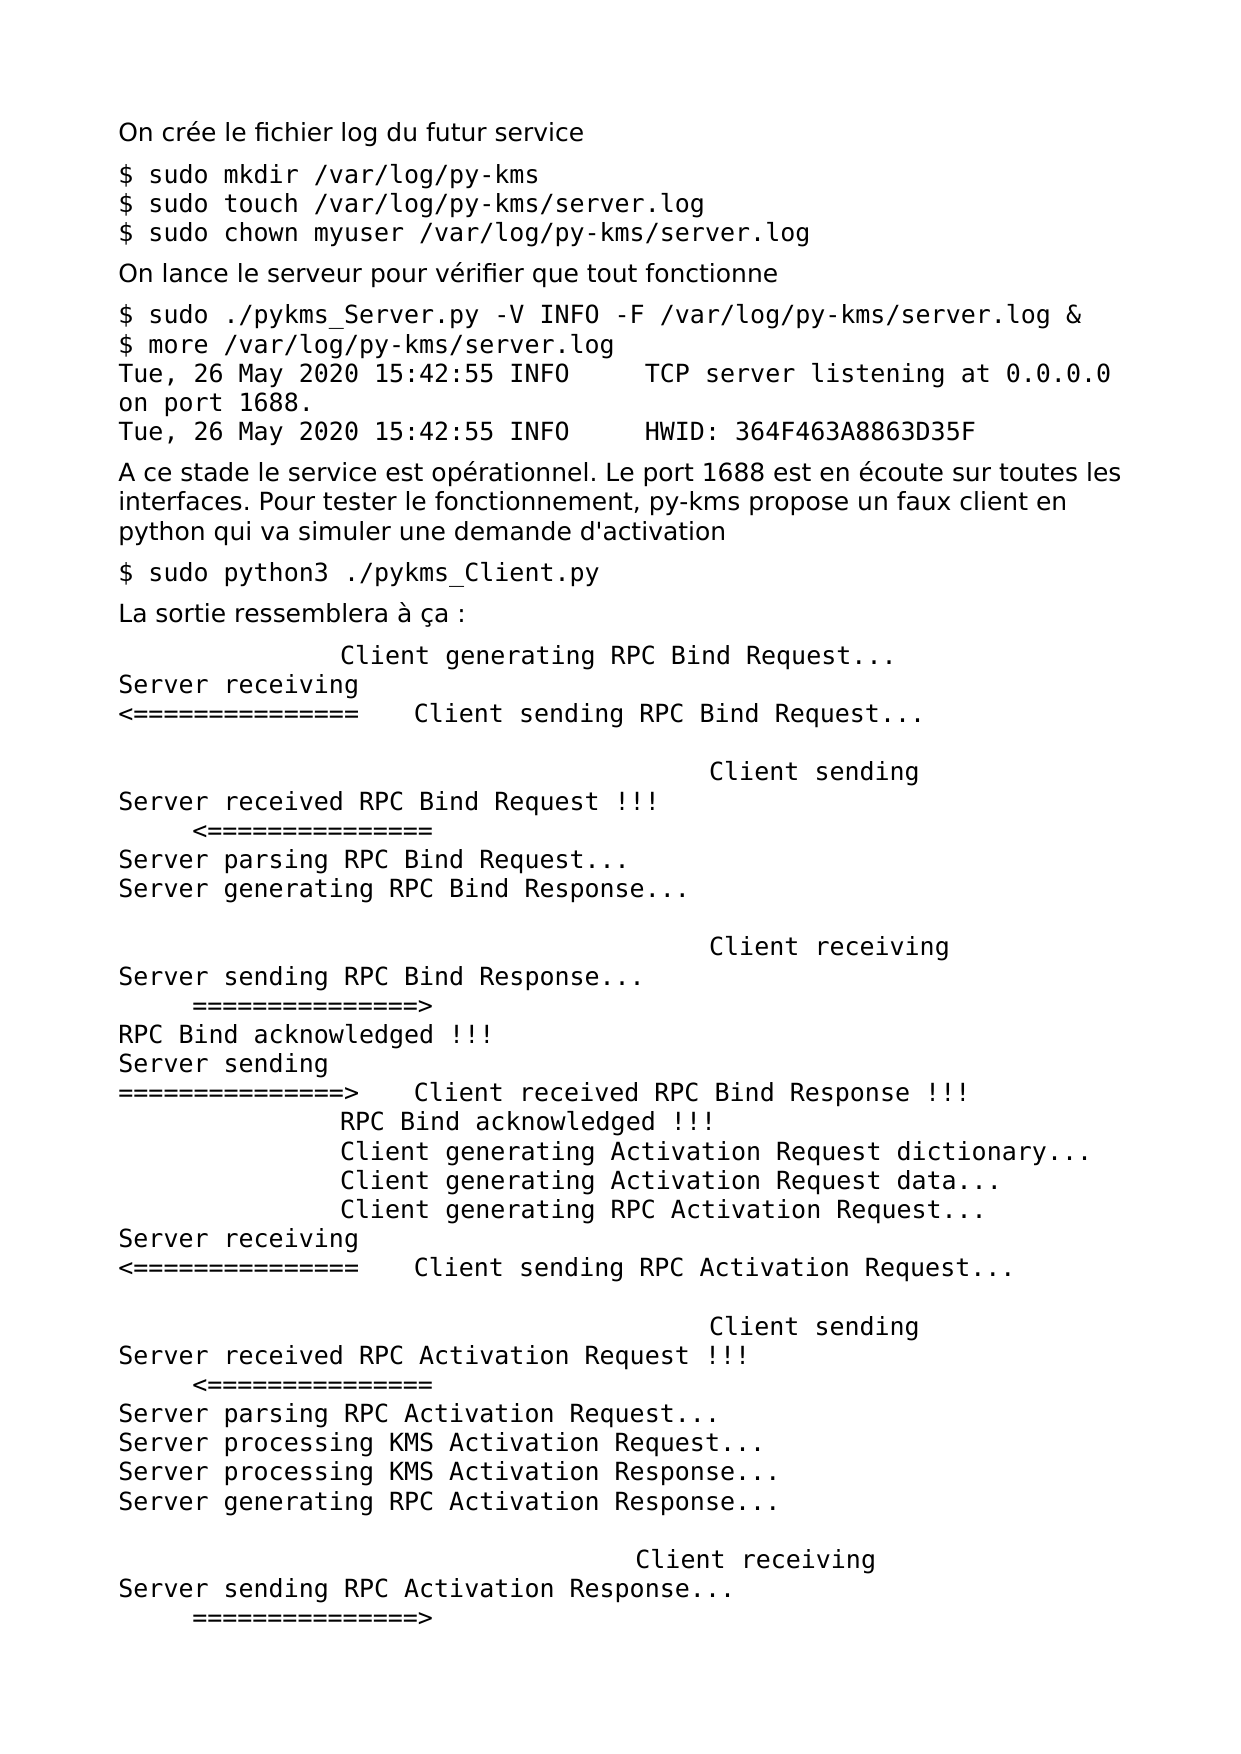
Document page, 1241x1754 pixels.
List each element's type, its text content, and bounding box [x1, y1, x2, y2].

text $ sudo mkdir /var/log/py-kms $ sudo touch /var/log/py-kms/server.log $ sudo chown myuser /var/log/py-kms/server.log [118, 160, 1122, 247]
text La sortie ressemblera à ça : [118, 599, 1122, 628]
text $ sudo python3 ./pykms_Client.py [118, 558, 1122, 587]
text A ce stade le service est opérationnel. Le port 1688 est en écoute sur toutes les interfaces. Pour tester le fonctionnement, py-kms propose un faux client en python qui va simuler une demande d'activation [118, 458, 1122, 546]
text On crée le fichier log du futur service [118, 118, 1122, 147]
text Client generating RPC Bind Request... Server receiving <=============== Client sending RPC Bind Request... Client sending Server received RPC Bind Request !!! <=============== Server parsing RPC Bind Request... Server generating RPC Bind Response... Client receiving Server sending RPC Bind Response... ===============> RPC Bind acknowledged !!! Server sending ===============> Client received RPC Bind Response !!! RPC Bind acknowledged !!! Client generating Activation Request dictionary... Client generating Activation Request data... Client generating RPC Activation Request... Server receiving <=============== Client sending RPC Activation Request... Client sending Server received RPC Activation Request !!! <=============== Server parsing RPC Activation Request... Server processing KMS Activation Request... Server processing KMS Activation Response... Server generating RPC Activation Response... Client receiving Server sending RPC Activation Response... ===============> [118, 641, 1122, 1633]
text $ sudo ./pykms_Server.py -V INFO -F /var/log/py-kms/server.log & $ more /var/log/py-kms/server.log Tue, 26 May 2020 15:42:55 INFO TCP server listening at 0.0.0.0 on port 1688. Tue, 26 May 2020 15:42:55 INFO HWID: 364F463A8863D35F [118, 301, 1122, 447]
text On lance le serveur pour vérifier que tout fonctionne [118, 259, 1122, 288]
